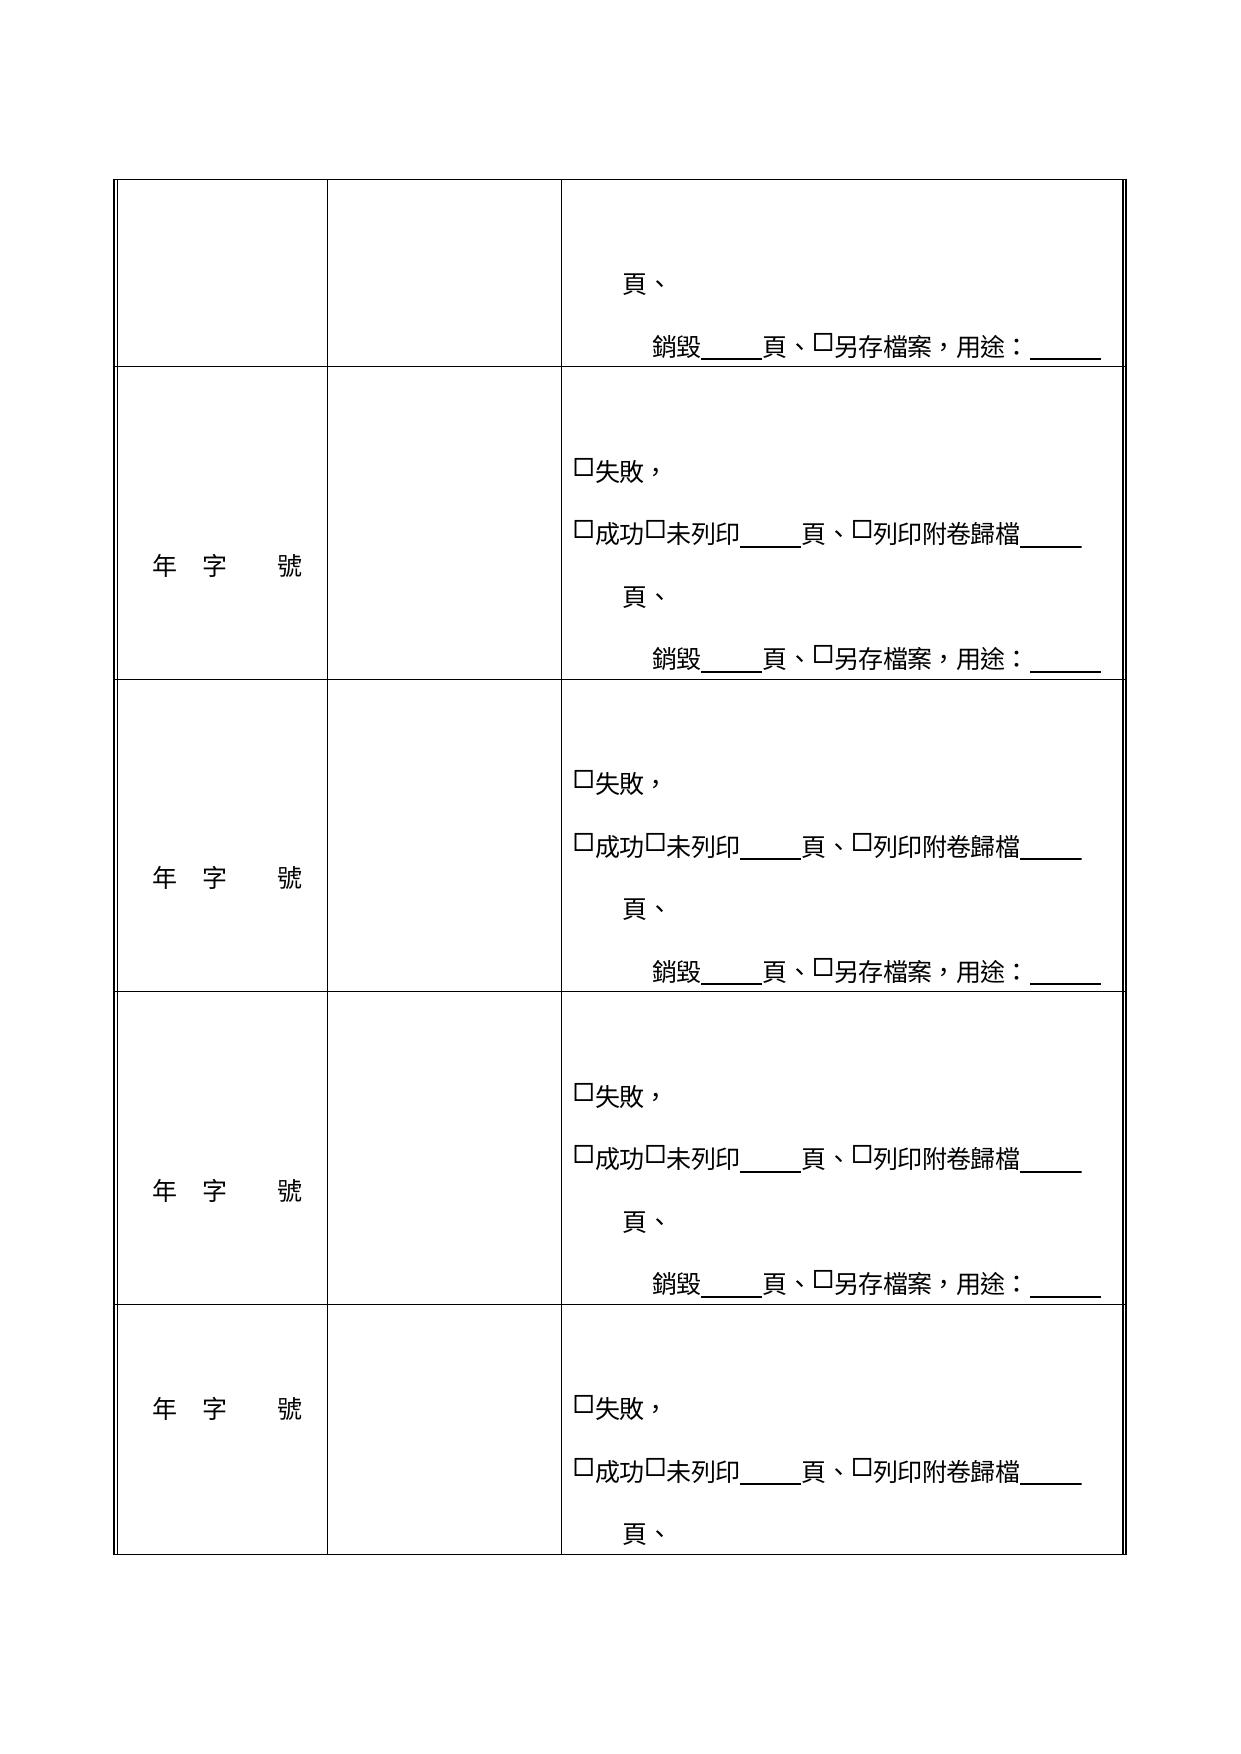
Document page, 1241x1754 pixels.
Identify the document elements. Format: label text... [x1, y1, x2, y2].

table_cell 失敗， 成功未列印 頁、列印附卷歸檔 頁、 銷毀 頁、另存檔案，用途： [562, 367, 1122, 679]
table_cell [328, 680, 561, 991]
table_cell 失敗， 成功未列印 頁、列印附卷歸檔 頁、 [562, 1305, 1122, 1554]
table_cell 年 字 號 [118, 367, 327, 679]
table_cell [328, 180, 561, 366]
table_cell 失敗， 成功未列印 頁、列印附卷歸檔 頁、 銷毀 頁、另存檔案，用途： [562, 680, 1122, 991]
table_cell 年 字 號 [118, 1305, 327, 1554]
table_cell [328, 992, 561, 1304]
table_cell [118, 180, 327, 366]
table_cell [328, 367, 561, 679]
table_cell [328, 1305, 561, 1554]
table_cell 失敗， 成功未列印 頁、列印附卷歸檔 頁、 銷毀 頁、另存檔案，用途： [562, 992, 1122, 1304]
table_cell 年 字 號 [118, 680, 327, 991]
table_cell 頁、 銷毀 頁、另存檔案，用途： [562, 180, 1122, 366]
table_cell 年 字 號 [118, 992, 327, 1304]
